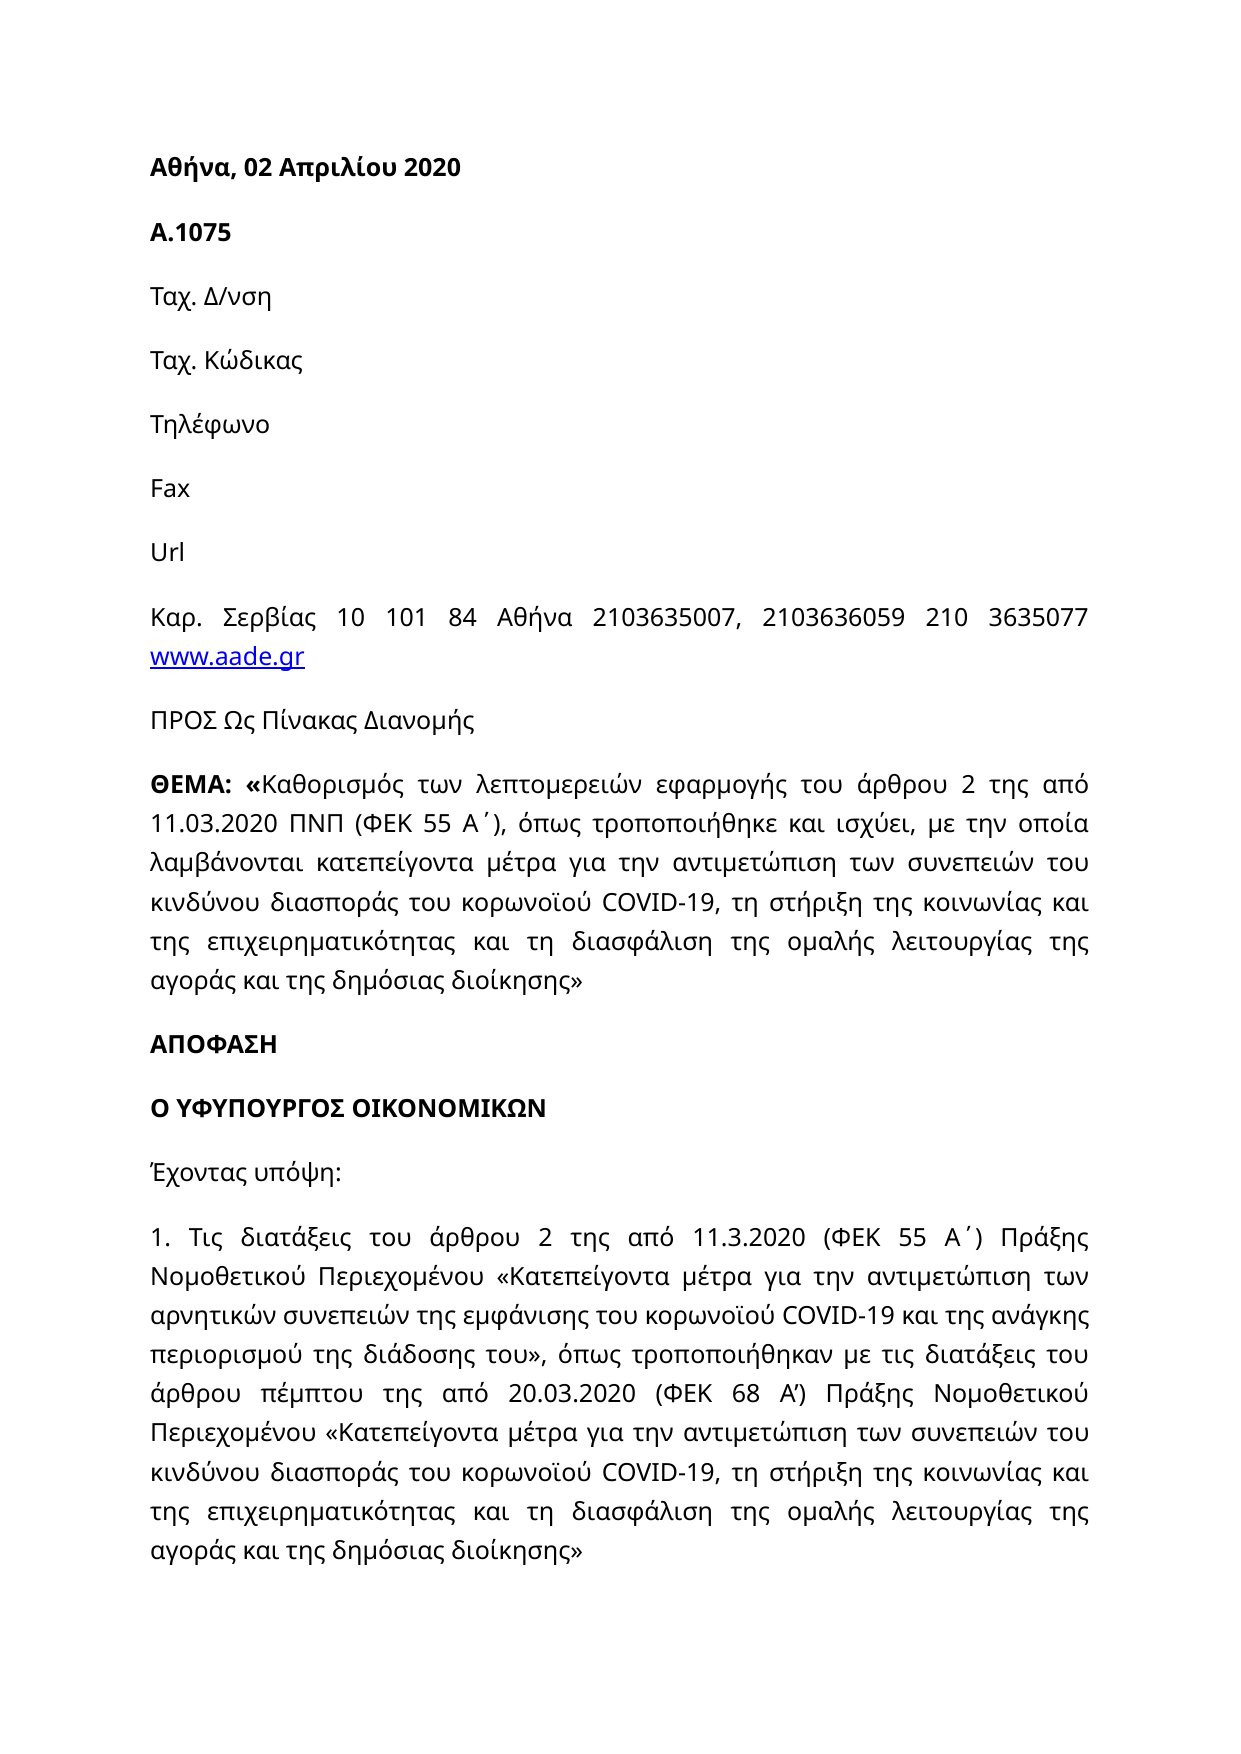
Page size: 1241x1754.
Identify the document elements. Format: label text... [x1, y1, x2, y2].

text Ταχ. Δ/νση [150, 278, 1090, 312]
text Αθήνα, 02 Απριλίου 2020 [150, 150, 1090, 184]
text Α.1075 [150, 214, 1090, 248]
text Έχοντας υπόψη: [150, 1155, 1090, 1189]
text Url [150, 535, 1090, 569]
text ΘΕΜΑ: «Καθορισμός των λεπτομερειών εφαρμογής του άρθρου 2 της από 11.03.2020 ΠΝΠ (ΦΕΚ 55 Α΄), όπως τροποποιήθηκε και ισχύει, με την οποία λαμβάνονται κατεπείγοντα μέτρα για την αντιμετώπιση των συνεπειών του κινδύνου διασποράς του κορωνοϊού COVID-19, τη στήριξη της κοινωνίας και της επιχειρηματικότητας και τη διασφάλιση της ομαλής λειτουργίας της αγοράς και της δημόσιας διοίκησης» [150, 767, 1090, 997]
text ΠΡΟΣ Ως Πίνακας Διανομής [150, 702, 1090, 737]
text Ο ΥΦΥΠΟΥΡΓΟΣ ΟΙΚΟΝΟΜΙΚΩΝ [150, 1091, 1090, 1125]
text ΑΠΟΦΑΣΗ [150, 1027, 1090, 1061]
text Ταχ. Κώδικας [150, 342, 1090, 377]
text Τηλέφωνο [150, 407, 1090, 441]
text 1. Τις διατάξεις του άρθρου 2 της από 11.3.2020 (ΦΕΚ 55 Α΄) Πράξης Νομοθετικού Περιεχομένου «Κατεπείγοντα μέτρα για την αντιμετώπιση των αρνητικών συνεπειών της εμφάνισης του κορωνοϊού COVID-19 και της ανάγκης περιορισμού της διάδοσης του», όπως τροποποιήθηκαν με τις διατάξεις του άρθρου πέμπτου της από 20.03.2020 (ΦΕΚ 68 Α’) Πράξης Νομοθετικού Περιεχομένου «Κατεπείγοντα μέτρα για την αντιμετώπιση των συνεπειών του κινδύνου διασποράς του κορωνοϊού COVID-19, τη στήριξη της κοινωνίας και της επιχειρηματικότητας και τη διασφάλιση της ομαλής λειτουργίας της αγοράς και της δημόσιας διοίκησης» [150, 1219, 1090, 1567]
text Fax [150, 471, 1090, 505]
text Καρ. Σερβίας 10 101 84 Αθήνα 2103635007, 2103636059 210 3635077 www.aade.gr [150, 599, 1090, 672]
